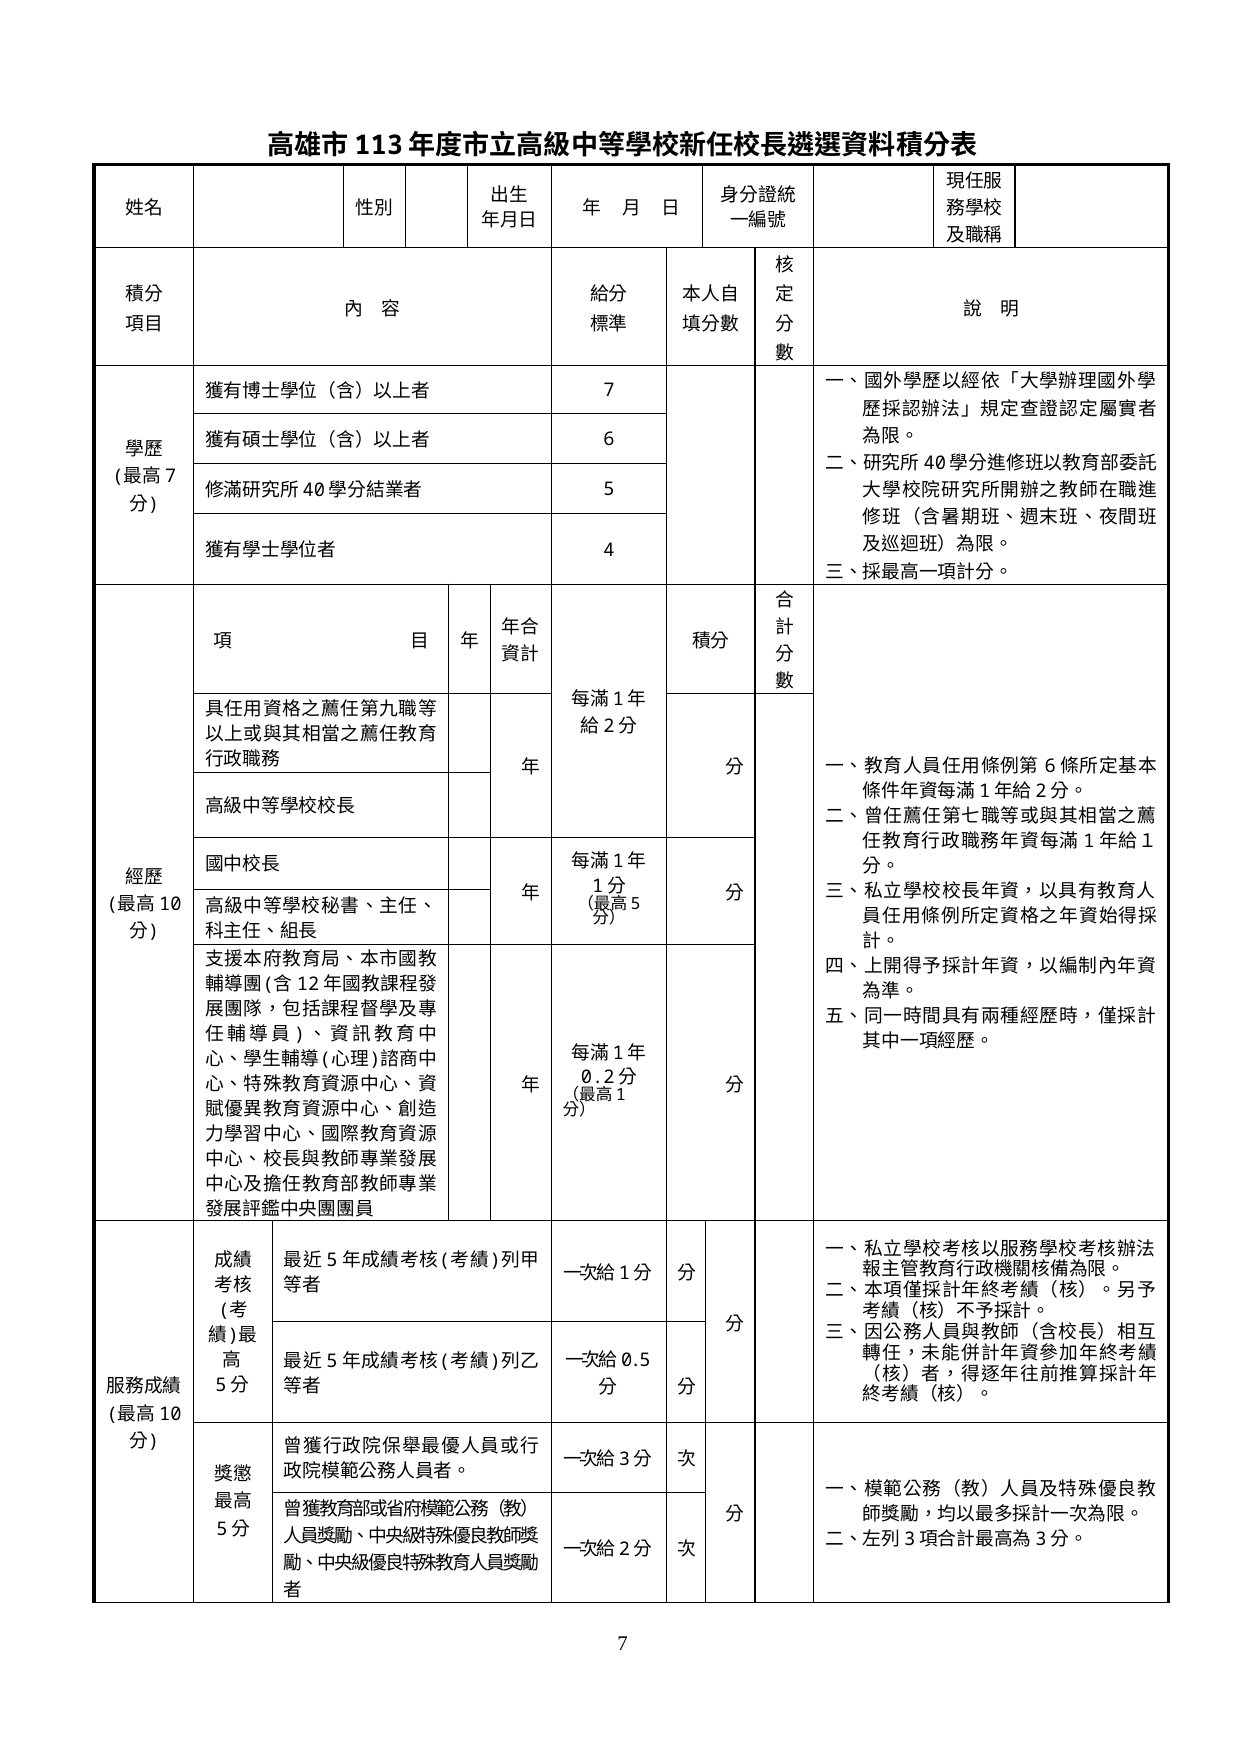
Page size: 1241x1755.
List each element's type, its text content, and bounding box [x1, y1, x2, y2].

table_cell 最近5年成績考核(考績)列乙等者 [273, 1322, 551, 1422]
table_cell 積分 項目 [96, 248, 193, 365]
table_cell 分 [667, 1221, 705, 1321]
table_cell [449, 890, 490, 944]
table_cell 次 [667, 1423, 705, 1492]
table_cell 年 [449, 585, 490, 693]
table_cell 每滿1年 給2分 [552, 585, 666, 837]
table_cell [449, 945, 490, 1220]
table_cell 經歷 (最高10分) [96, 585, 193, 1220]
table_cell 高級中等學校秘書、主任、科主任、組長 [194, 890, 448, 944]
table_cell [449, 773, 490, 837]
table_cell 積分 [667, 585, 754, 693]
table_cell 4 [552, 514, 666, 583]
table_cell 分 [706, 1221, 754, 1422]
table_header 年 月 日 [552, 166, 702, 247]
table_cell 分 [667, 838, 754, 944]
table_cell 一、國外學歷以經依「大學辦理國外學歷採認辦法」規定查證認定屬實者為限。 二、研究所40學分進修班以教育部委託大學校院研究所開辦之教師在職進修班（含暑期班、週末班、夜間班及巡迴班）為限。 三、採最高一項計分。 [814, 366, 1167, 583]
table_cell [756, 694, 813, 1220]
table_cell 年合 資計 [491, 585, 551, 693]
table_cell 每滿1年 1分 （最高5分） [552, 838, 666, 944]
table_cell 一次給1分 [552, 1221, 666, 1321]
table_cell 一、模範公務（教）人員及特殊優良教師獎勵，均以最多採計一次為限。 二、左列3項合計最高為3分。 [814, 1423, 1167, 1602]
table_cell 最近5年成績考核(考績)列甲等者 [273, 1221, 551, 1321]
text 高雄市113年度市立高級中等學校新任校長遴選資料積分表 [94, 123, 1151, 162]
table_cell 一次給0.5分 [552, 1322, 666, 1422]
table_cell 獲有碩士學位（含）以上者 [194, 414, 551, 463]
table_cell 獎懲 最高 5分 [194, 1423, 272, 1602]
table_cell 次 [667, 1493, 705, 1602]
table_cell 修滿研究所40學分結業者 [194, 464, 551, 513]
table_header 現任服務學校及職稱 [934, 166, 1014, 247]
table_cell 一、教育人員任用條例第6條所定基本條件年資每滿1年給2分。 二、曾任薦任第七職等或與其相當之薦任教育行政職務年資每滿1年給１分。 三、私立學校校長年資，以具有教育人員任用條例所定資格之年資始得採計。 四、上開得予採計年資，以編制內年資為準。 五、同一時間具有兩種經歷時，僅採計其中一項經歷。 [814, 585, 1167, 1220]
table_cell [449, 838, 490, 888]
table_cell 一次給3分 [552, 1423, 666, 1492]
table_cell 內 容 [194, 248, 551, 365]
table_cell 國中校長 [194, 838, 448, 888]
table_cell [756, 1221, 813, 1422]
table_cell 學歷 (最高7分) [96, 366, 193, 583]
table_cell 支援本府教育局、本市國教輔導團(含12年國教課程發展團隊，包括課程督學及專任輔導員)、資訊教育中心、學生輔導(心理)諮商中心、特殊教育資源中心、資賦優異教育資源中心、創造力學習中心、國際教育資源中心、校長與教師專業發展中心及擔任教育部教師專業發展評鑑中央團團員 [194, 945, 448, 1220]
table_cell [756, 1423, 813, 1602]
table_header 姓名 [96, 166, 193, 247]
table_cell 7 [552, 366, 666, 412]
table_cell 年 [491, 945, 551, 1220]
table_cell 給分 標準 [552, 248, 666, 365]
table_cell 曾獲教育部或省府模範公務（教）人員獎勵、中央級特殊優良教師獎勵、中央級優良特殊教育人員獎勵者 [273, 1493, 551, 1602]
table_header 性別 [344, 166, 405, 247]
table_cell 說 明 [814, 248, 1167, 365]
table_cell 年 [491, 694, 551, 837]
table_cell 成績 考核 (考績)最高 5分 [194, 1221, 272, 1422]
table_cell 服務成績(最高10分) [96, 1221, 193, 1602]
table_cell 分 [667, 694, 754, 837]
table_cell 分 [667, 945, 754, 1220]
table_cell [667, 366, 754, 583]
table_header [1016, 166, 1167, 247]
table_cell 年 [491, 838, 551, 944]
table_header [194, 166, 343, 247]
table_cell [449, 694, 490, 772]
table_header [406, 166, 467, 247]
table_cell 本人自填分數 [667, 248, 754, 365]
table_cell 獲有博士學位（含）以上者 [194, 366, 551, 412]
table_cell 項 目 [194, 585, 448, 693]
table_cell 合計分數 [756, 585, 813, 693]
table_cell 分 [706, 1423, 754, 1602]
table_cell 曾獲行政院保舉最優人員或行政院模範公務人員者。 [273, 1423, 551, 1492]
table_cell 6 [552, 414, 666, 463]
table_cell 獲有學士學位者 [194, 514, 551, 583]
table_cell 核定 分數 [756, 248, 813, 365]
table_cell 具任用資格之薦任第九職等以上或與其相當之薦任教育行政職務 [194, 694, 448, 772]
table_header [814, 166, 933, 247]
table_cell 一次給2分 [552, 1493, 666, 1602]
table_cell 分 [667, 1322, 705, 1422]
table_header 出生 年月日 [468, 166, 551, 247]
table_cell 每滿1年 0.2分 （最高1分） [552, 945, 666, 1220]
table_cell 高級中等學校校長 [194, 773, 448, 837]
table_header 身分證統一編號 [703, 166, 813, 247]
table_cell 一、私立學校考核以服務學校考核辦法報主管教育行政機關核備為限。 二、本項僅採計年終考績（核）。另予考績（核）不予採計。 三、因公務人員與教師（含校長）相互轉任，未能併計年資參加年終考績（核）者，得逐年往前推算採計年終考績（核）。 [814, 1221, 1167, 1422]
table_cell [756, 366, 813, 583]
table_cell 5 [552, 464, 666, 513]
